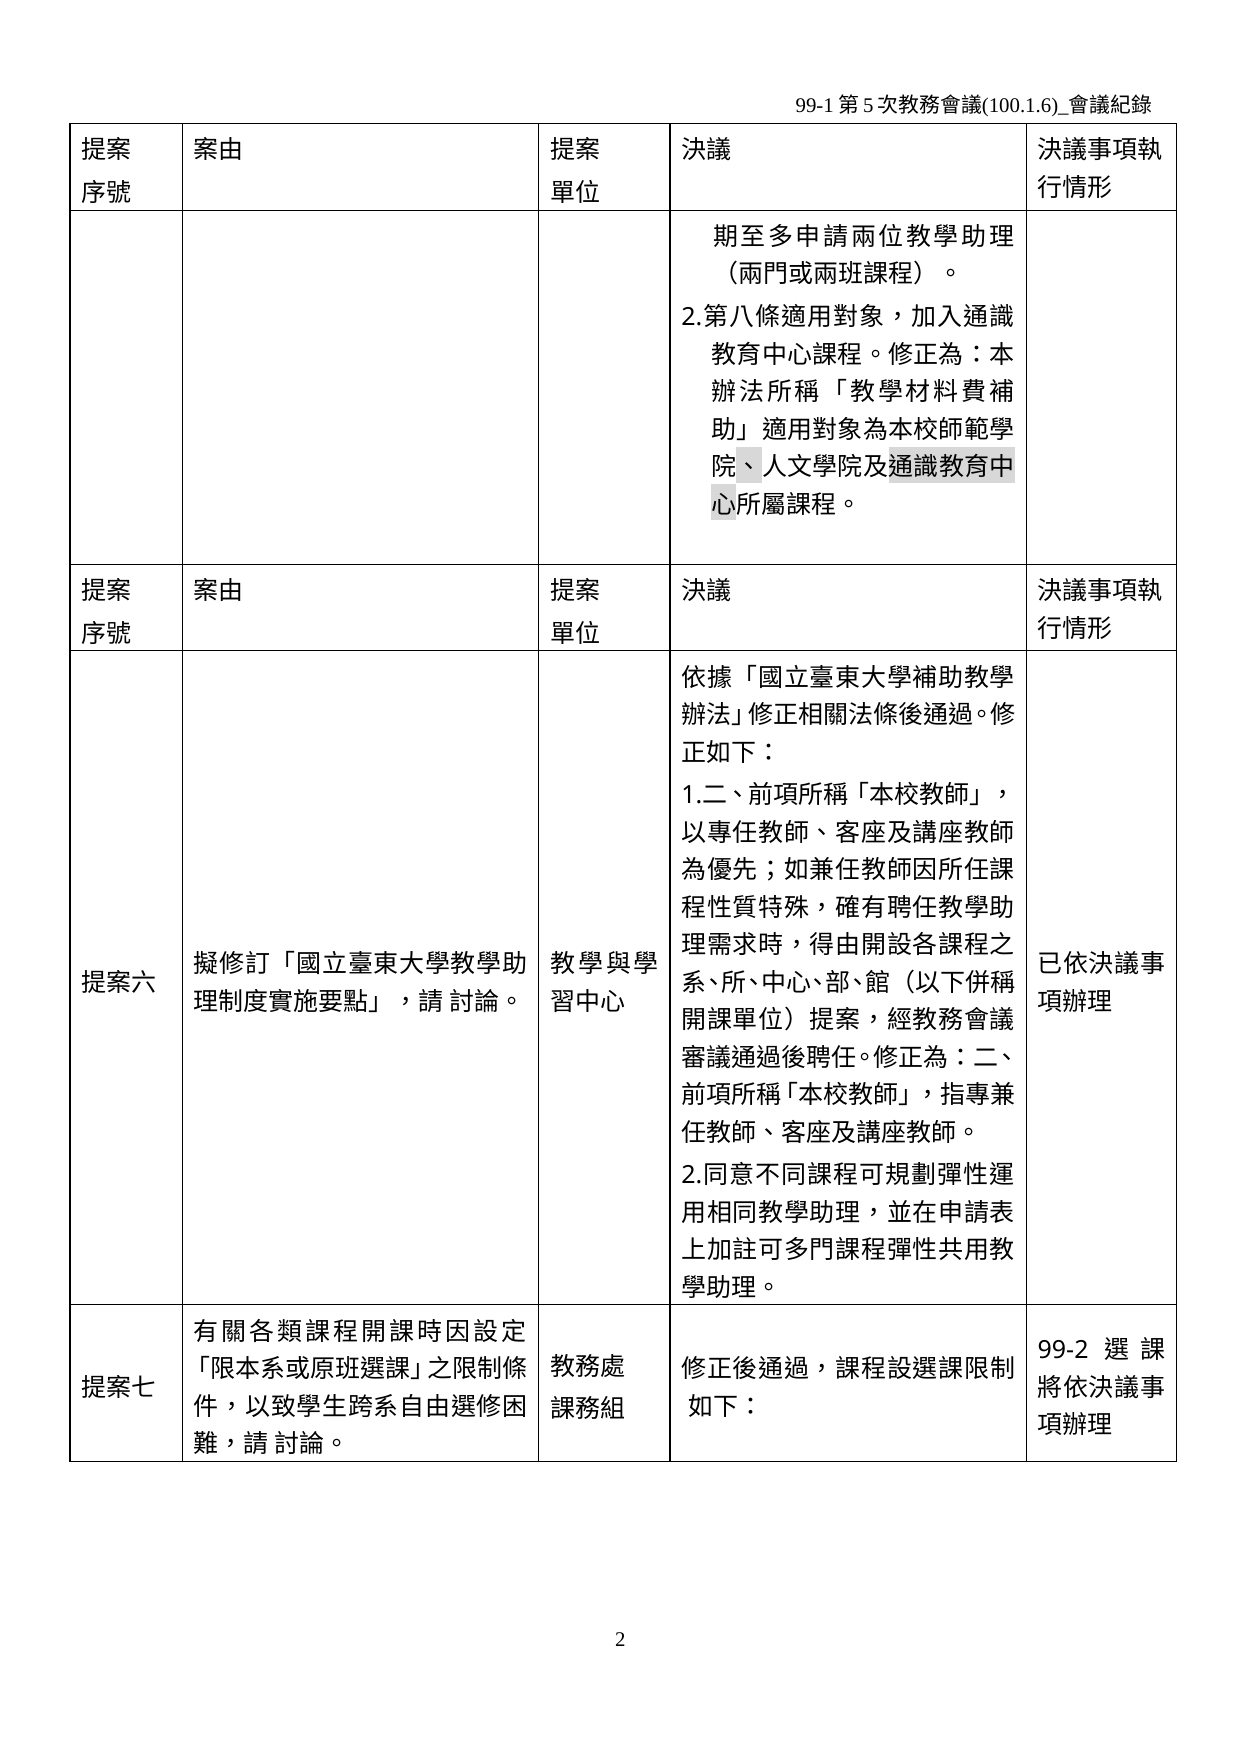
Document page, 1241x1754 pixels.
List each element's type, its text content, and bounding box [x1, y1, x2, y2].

table_cell [1027, 211, 1176, 564]
table_cell 期至多申請兩位教學助理（兩門或兩班課程）。 2.第八條適用對象，加入通識教育中心課程。修正為：本辦法所稱「教學材料費補助」適用對象為本校師範學院、人文學院及通識教育中心所屬課程。 [671, 211, 1026, 564]
table_cell 提案 序號 [71, 565, 182, 650]
table_cell 決議事項執行情形 [1027, 565, 1176, 650]
table_header 提案 序號 [71, 124, 182, 209]
table_cell 教務處 課務組 [539, 1305, 669, 1461]
table_cell [71, 211, 182, 564]
table_cell 依據「國立臺東大學補助教學辦法」修正相關法條後通過。修正如下： 1.二、前項所稱「本校教師」，以專任教師、客座及講座教師為優先；如兼任教師因所任課程性質特殊，確有聘任教學助理需求時，得由開設各課程之系、所、中心、部、館（以下併稱開課單位）提案，經教務會議審議通過後聘任。修正為：二、前項所稱「本校教師」，指專兼任教師、客座及講座教師。 2.同意不同課程可規劃彈性運用相同教學助理，並在申請表上加註可多門課程彈性共用教學助理。 [671, 651, 1026, 1304]
table_cell 提案七 [71, 1305, 182, 1461]
table_cell 99-2選課將依決議事項辦理 [1027, 1305, 1176, 1461]
table_cell [183, 211, 538, 564]
table_cell 決議 [671, 565, 1026, 650]
table_cell 教學與學習中心 [539, 651, 669, 1304]
table_cell 有關各類課程開課時因設定「限本系或原班選課」之限制條件，以致學生跨系自由選修困難，請 討論。 [183, 1305, 538, 1461]
table_cell [539, 211, 669, 564]
table_header 決議 [671, 124, 1026, 209]
table_header 案由 [183, 124, 538, 209]
table_cell 擬修訂「國立臺東大學教學助理制度實施要點」，請 討論。 [183, 651, 538, 1304]
table_header 提案 單位 [539, 124, 669, 209]
table_header 決議事項執行情形 [1027, 124, 1176, 209]
table_cell 已依決議事項辦理 [1027, 651, 1176, 1304]
table_cell 提案六 [71, 651, 182, 1304]
table_cell 修正後通過，課程設選課限制如下： [671, 1305, 1026, 1461]
table_cell 案由 [183, 565, 538, 650]
table_cell 提案 單位 [539, 565, 669, 650]
